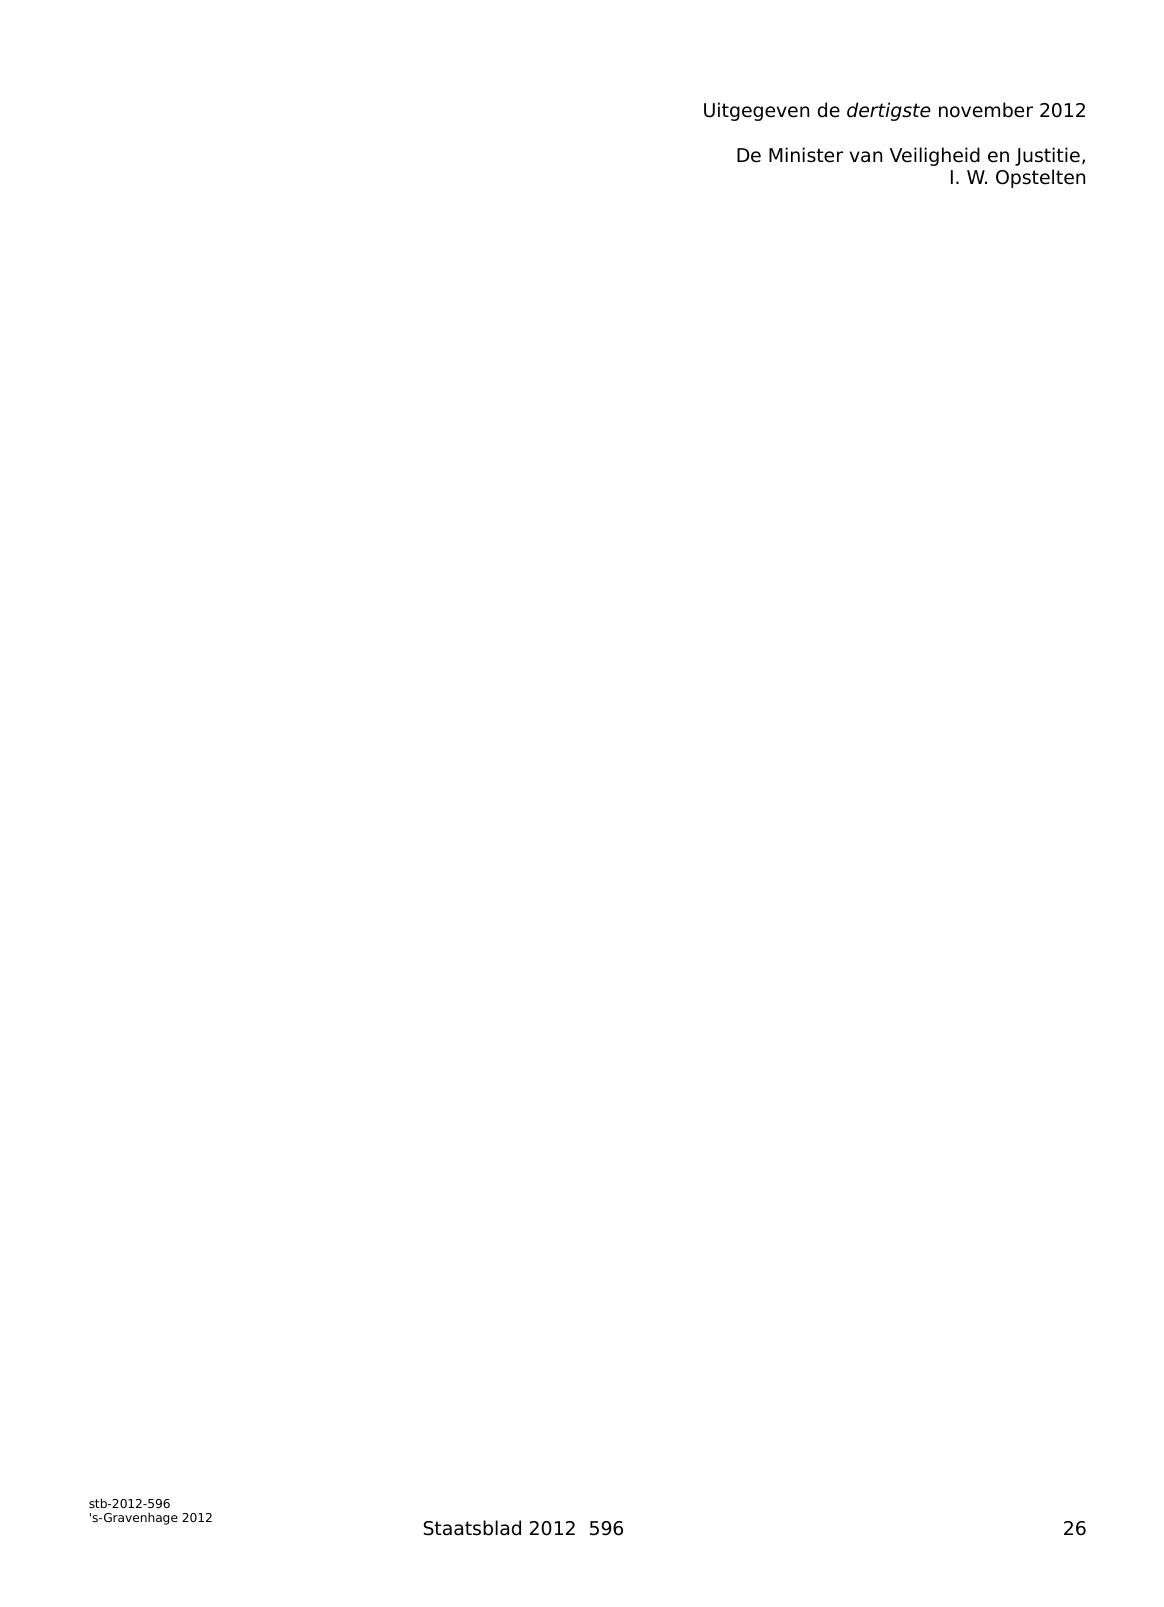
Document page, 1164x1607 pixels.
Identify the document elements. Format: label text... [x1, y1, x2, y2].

text De Minister van Veiligheid en Justitie, I. W. Opstelten [422, 144, 1087, 188]
text stb-2012-596 [88, 1497, 323, 1511]
text 's-Gravenhage 2012 [88, 1511, 323, 1525]
text Uitgegeven de dertigste november 2012 [422, 100, 1087, 122]
